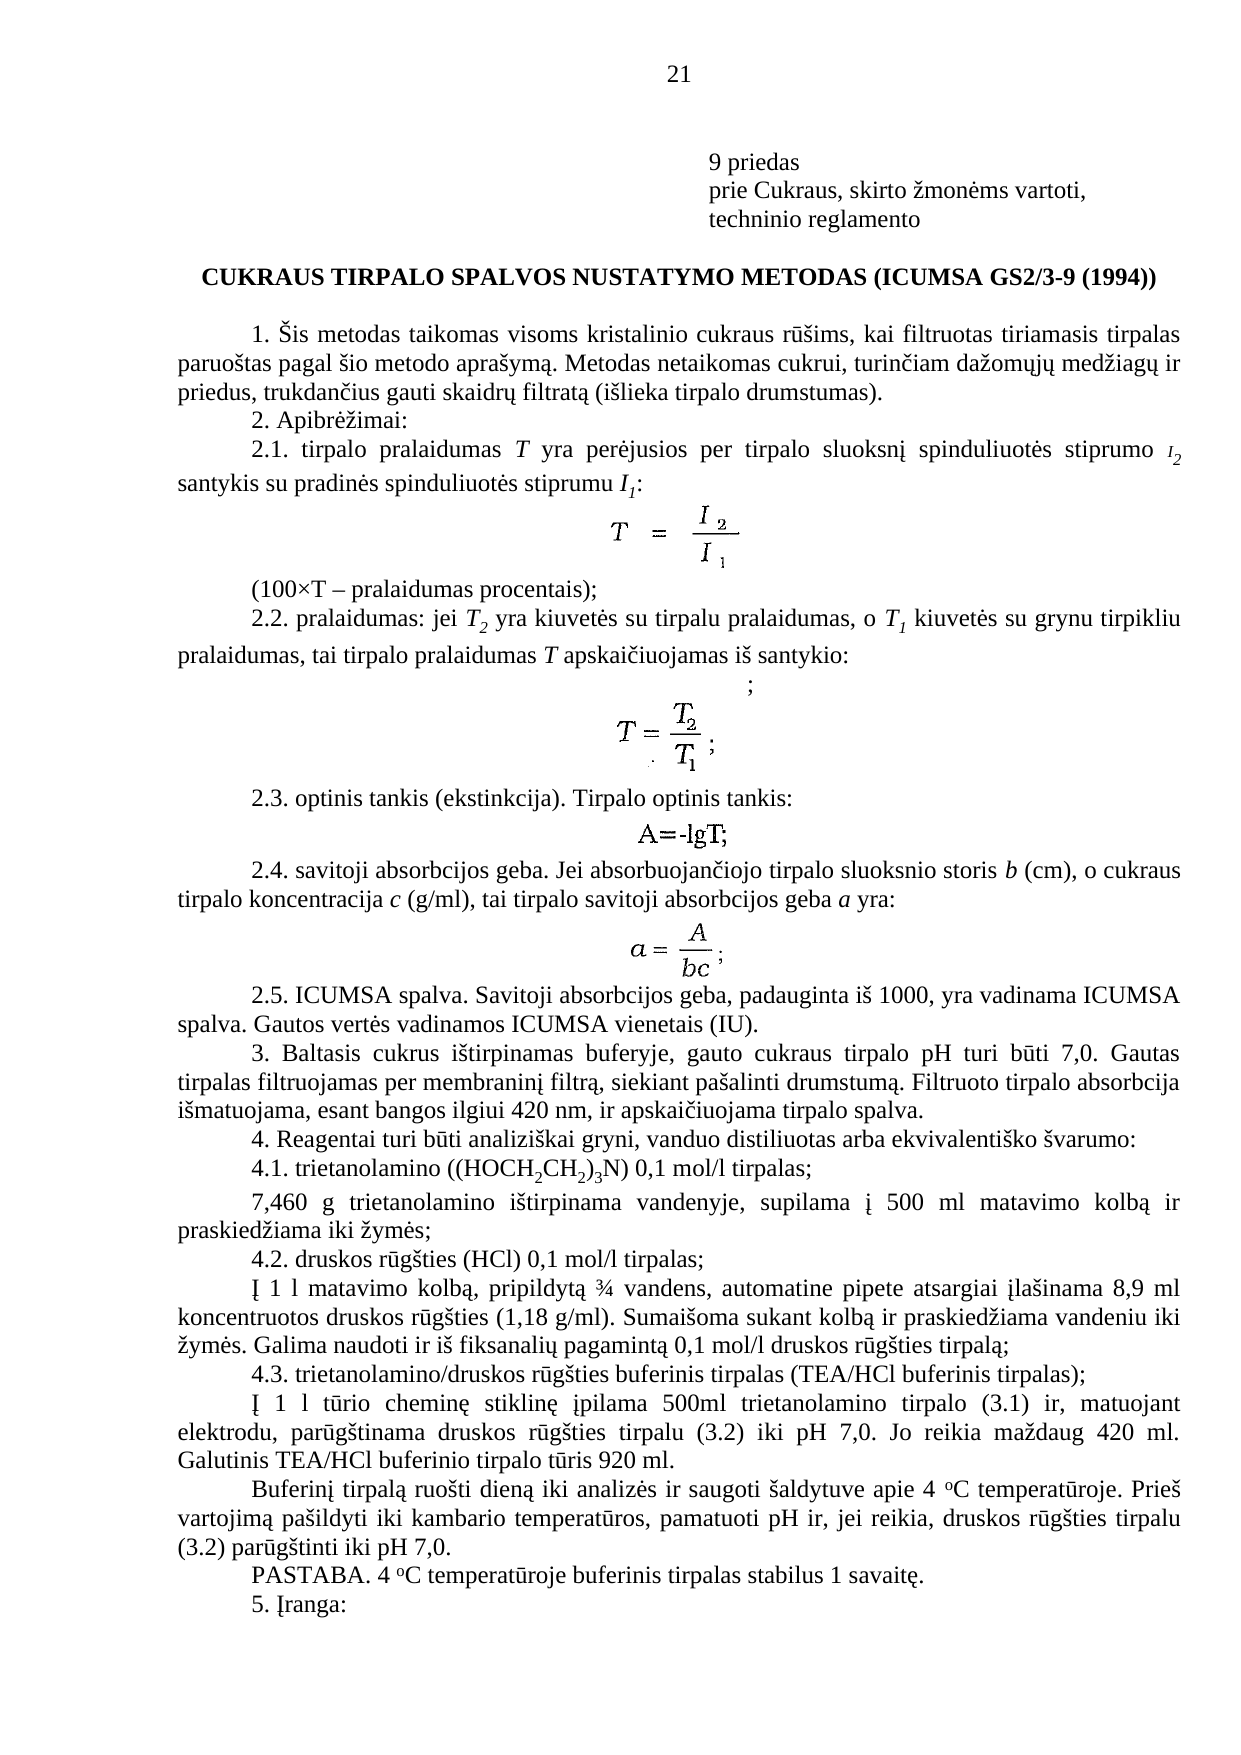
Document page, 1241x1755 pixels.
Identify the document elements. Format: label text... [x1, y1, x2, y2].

text PASTABA. 4 oC temperatūroje buferinis tirpalas stabilus 1 savaitę. [177, 1561, 1181, 1589]
text 1. Šis metodas taikomas visoms kristalinio cukraus rūšims, kai filtruotas tiriamasis tirpalas paruoštas pagal šio metodo aprašymą. Metodas netaikomas cukrui, turinčiam dažomųjų medžiagų ir priedus, trukdančius gauti skaidrų filtratą (išlieka tirpalo drumstumas). [177, 319, 1181, 406]
text 4. Reagentai turi būti analiziškai gryni, vanduo distiliuotas arba ekvivalentiško švarumo: [177, 1124, 1181, 1153]
text 4.2. druskos rūgšties (HCl) 0,1 mol/l tirpalas; [177, 1244, 1181, 1273]
text 2.2. pralaidumas: jei T2 yra kiuvetės su tirpalu pralaidumas, o T1 kiuvetės su grynu tirpikliu pralaidumas, tai tirpalo pralaidumas T apskaičiuojamas iš santykio: [177, 603, 1181, 669]
text ; [177, 669, 1181, 783]
text 5. Įranga: [177, 1589, 1181, 1618]
text (100×T – pralaidumas procentais); [177, 574, 1181, 603]
text 2. Apibrėžimai: [177, 406, 1181, 434]
text 2.4. savitoji absorbcijos geba. Jei absorbuojančiojo tirpalo sluoksnio storis b (cm), o cukraus tirpalo koncentracija c (g/ml), tai tirpalo savitoji absorbcijos geba a yra: [177, 856, 1181, 913]
text 9 priedas [177, 147, 1181, 176]
text 4.3. trietanolamino/druskos rūgšties buferinis tirpalas (TEA/HCl buferinis tirpalas); [177, 1359, 1181, 1388]
text Buferinį tirpalą ruošti dieną iki analizės ir saugoti šaldytuve apie 4 oC temperatūroje. Prieš vartojimą pašildyti iki kambario temperatūros, pamatuoti pH ir, jei reikia, druskos rūgšties tirpalu (3.2) parūgštinti iki pH 7,0. [177, 1474, 1181, 1561]
text techninio reglamento [177, 204, 1181, 233]
text 7,460 g trietanolamino ištirpinama vandenyje, supilama į 500 ml matavimo kolbą ir praskiedžiama iki žymės; [177, 1187, 1181, 1244]
text CUKRAUS TIRPALO SPALVOS NUSTATYMO METODAS (ICUMSA GS2/3-9 (1994)) [177, 262, 1181, 291]
text 2.5. ICUMSA spalva. Savitoji absorbcijos geba, padauginta iš 1000, yra vadinama ICUMSA spalva. Gautos vertės vadinamos ICUMSA vienetais (IU). [177, 980, 1181, 1038]
text 2.3. optinis tankis (ekstinkcija). Tirpalo optinis tankis: [177, 783, 1181, 812]
text prie Cukraus, skirto žmonėms vartoti, [177, 176, 1181, 204]
text Į 1 l matavimo kolbą, pripildytą ¾ vandens, automatine pipete atsargiai įlašinama 8,9 ml koncentruotos druskos rūgšties (1,18 g/ml). Sumaišoma sukant kolbą ir praskiedžiama vandeniu iki žymės. Galima naudoti ir iš fiksanalių pagamintą 0,1 mol/l druskos rūgšties tirpalą; [177, 1273, 1181, 1359]
text Į 1 l tūrio cheminę stiklinę įpilama 500ml trietanolamino tirpalo (3.1) ir, matuojant elektrodu, parūgštinama druskos rūgšties tirpalu (3.2) iki pH 7,0. Jo reikia maždaug 420 ml. Galutinis TEA/HCl buferinio tirpalo tūris 920 ml. [177, 1388, 1181, 1474]
text 2.1. tirpalo pralaidumas T yra perėjusios per tirpalo sluoksnį spinduliuotės stiprumo I2 santykis su pradinės spinduliuotės stiprumu I1: [177, 434, 1181, 502]
text 3. Baltasis cukrus ištirpinamas buferyje, gauto cukraus tirpalo pH turi būti 7,0. Gautas tirpalas filtruojamas per membraninį filtrą, siekiant pašalinti drumstumą. Filtruoto tirpalo absorbcija išmatuojama, esant bangos ilgiui 420 nm, ir apskaičiuojama tirpalo spalva. [177, 1038, 1181, 1124]
text 4.1. trietanolamino ((HOCH2CH2)3N) 0,1 mol/l tirpalas; [177, 1153, 1181, 1187]
